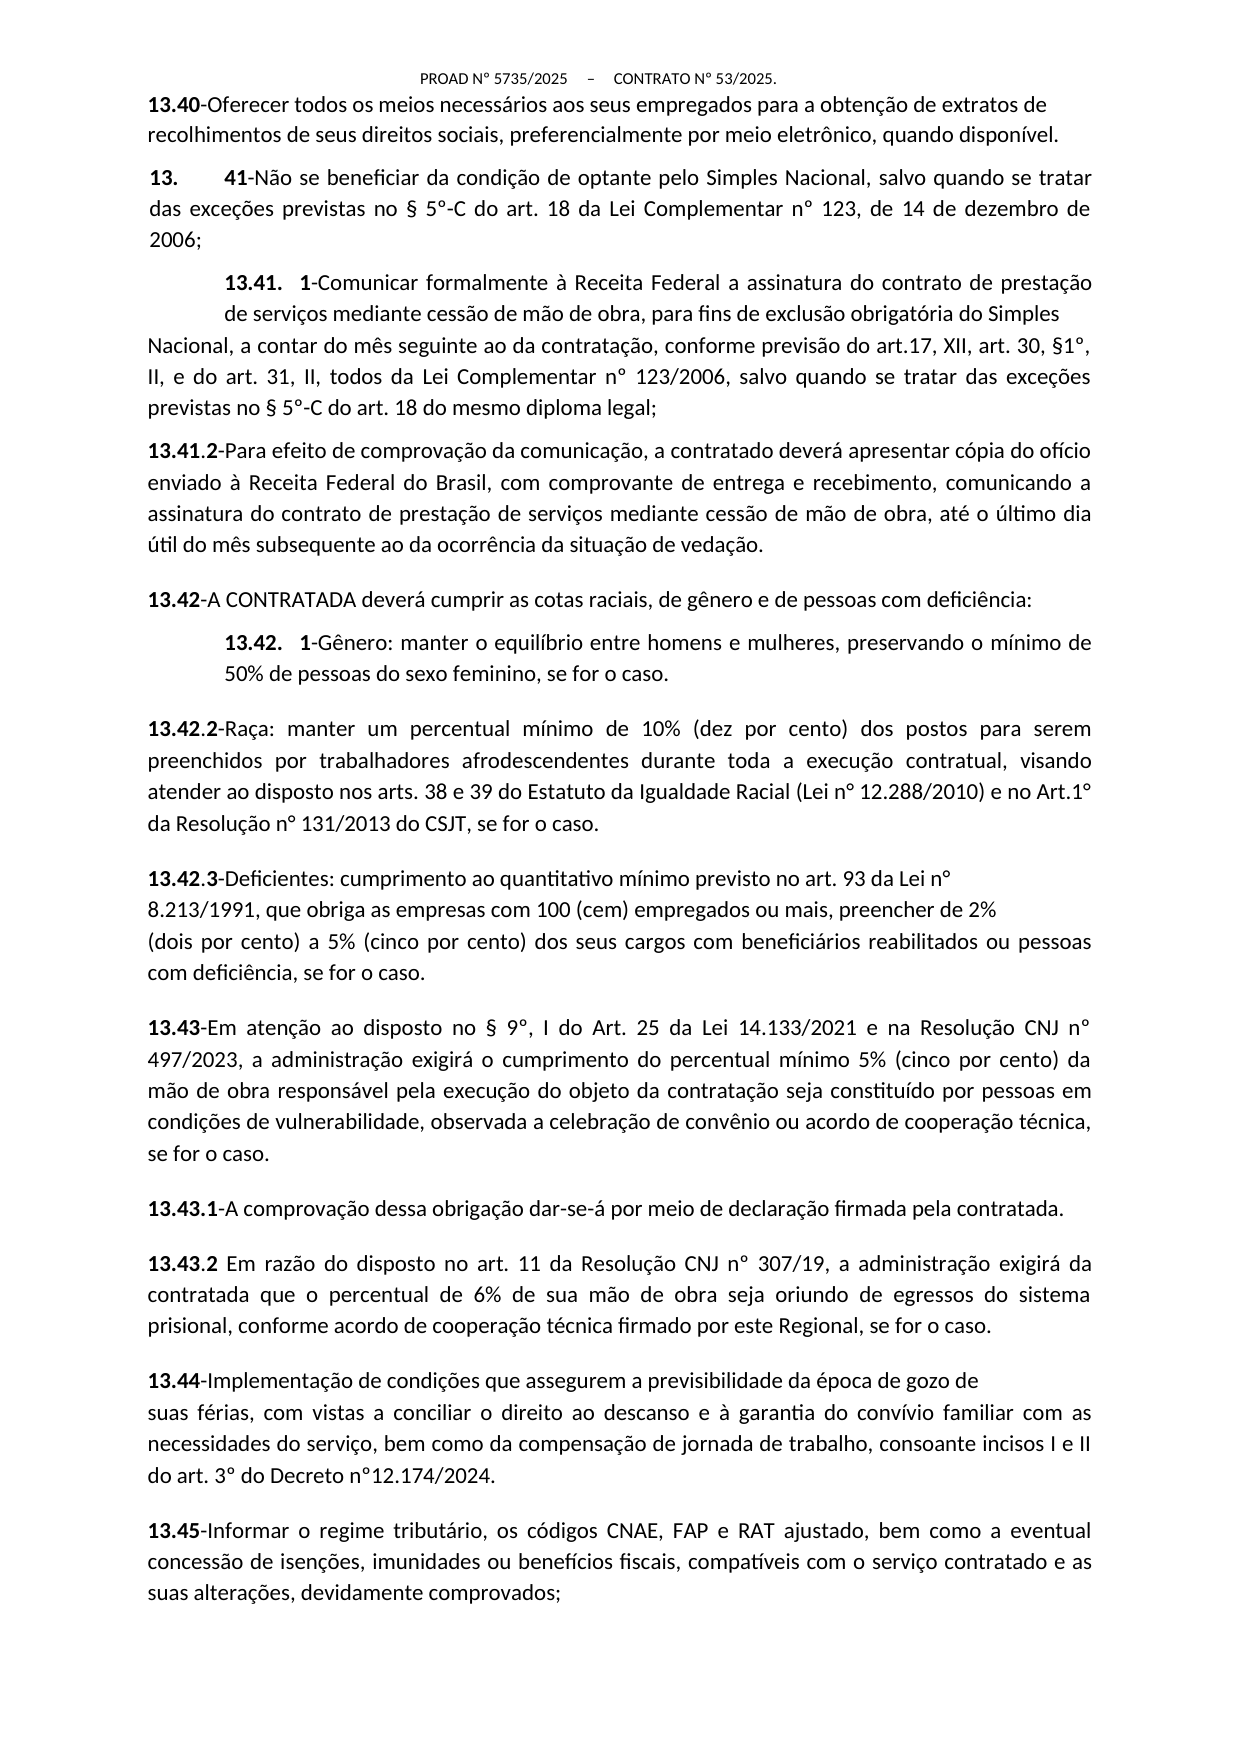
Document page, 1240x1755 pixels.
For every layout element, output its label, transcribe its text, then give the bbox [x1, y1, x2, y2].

text 13.42-A CONTRATADA deverá cumprir as cotas raciais, de gênero e de pessoas com deficiência: [147, 585, 1093, 613]
text (dois por cento) a 5% (cinco por cento) dos seus cargos com beneficiários reabilitados ou pessoas com deficiência, se for o caso. [147, 927, 1093, 986]
list 1-Comunicar formalmente à Receita Federal a assinatura do contrato de prestação de serviços mediante cessão de mão de obra, para fins de exclusão obrigatória do Simples [224, 268, 1093, 327]
text 13.42.2-Raça: manter um percentual mínimo de 10% (dez por cento) dos postos para serem preenchidos por trabalhadores afrodescendentes durante toda a execução contratual, visando atender ao disposto nos arts. 38 e 39 do Estatuto da Igualdade Racial (Lei n° 12.288/2010) e no Art.1° da Resolução n° 131/2013 do CSJT, se for o caso. [147, 714, 1093, 837]
text 13.41.2-Para efeito de comprovação da comunicação, a contratado deverá apresentar cópia do ofício enviado à Receita Federal do Brasil, com comprovante de entrega e recebimento, comunicando a assinatura do contrato de prestação de serviços mediante cessão de mão de obra, até o último dia útil do mês subsequente ao da ocorrência da situação de vedação. [147, 436, 1093, 558]
text 8.213/1991, que obriga as empresas com 100 (cem) empregados ou mais, preencher de 2% [147, 896, 1093, 924]
list 1-Gênero: manter o equilíbrio entre homens e mulheres, preservando o mínimo de 50% de pessoas do sexo feminino, se for o caso. [224, 628, 1093, 688]
text Nacional, a contar do mês seguinte ao da contratação, conforme previsão do art.17, XII, art. 30, §1º, II, e do art. 31, II, todos da Lei Complementar nº 123/2006, salvo quando se tratar das exceções previstas no § 5º-C do art. 18 do mesmo diploma legal; [147, 331, 1093, 422]
text suas férias, com vistas a conciliar o direito ao descanso e à garantia do convívio familiar com as necessidades do serviço, bem como da compensação de jornada de trabalho, consoante incisos I e II do art. 3º do Decreto nº12.174/2024. [147, 1398, 1093, 1489]
text 13.43.1-A comprovação dessa obrigação dar-se-á por meio de declaração firmada pela contratada. [147, 1194, 1093, 1222]
list 41-Não se beneficiar da condição de optante pelo Simples Nacional, salvo quando se tratar das exceções previstas no § 5º-C do art. 18 da Lei Complementar nº 123, de 14 de dezembro de 2006; [149, 163, 1093, 253]
text 13.45-Informar o regime tributário, os códigos CNAE, FAP e RAT ajustado, bem como a eventual concessão de isenções, imunidades ou benefícios fiscais, compatíveis com o serviço contratado e as suas alterações, devidamente comprovados; [147, 1516, 1093, 1606]
text 13.42.3-Deficientes: cumprimento ao quantitativo mínimo previsto no art. 93 da Lei n° [147, 864, 1093, 892]
text 13.43-Em atenção ao disposto no § 9º, I do Art. 25 da Lei 14.133/2021 e na Resolução CNJ nº 497/2023, a administração exigirá o cumprimento do percentual mínimo 5% (cinco por cento) da mão de obra responsável pela execução do objeto da contratação seja constituído por pessoas em condições de vulnerabilidade, observada a celebração de convênio ou acordo de cooperação técnica, se for o caso. [147, 1013, 1093, 1167]
text 13.40-Oferecer todos os meios necessários aos seus empregados para a obtenção de extratos de recolhimentos de seus direitos sociais, preferencialmente por meio eletrônico, quando disponível. [147, 90, 1095, 148]
text 13.43.2 Em razão do disposto no art. 11 da Resolução CNJ nº 307/19, a administração exigirá da contratada que o percentual de 6% de sua mão de obra seja oriundo de egressos do sistema prisional, conforme acordo de cooperação técnica firmado por este Regional, se for o caso. [147, 1249, 1093, 1340]
text 13.44-Implementação de condições que assegurem a previsibilidade da época de gozo de [147, 1367, 1093, 1395]
